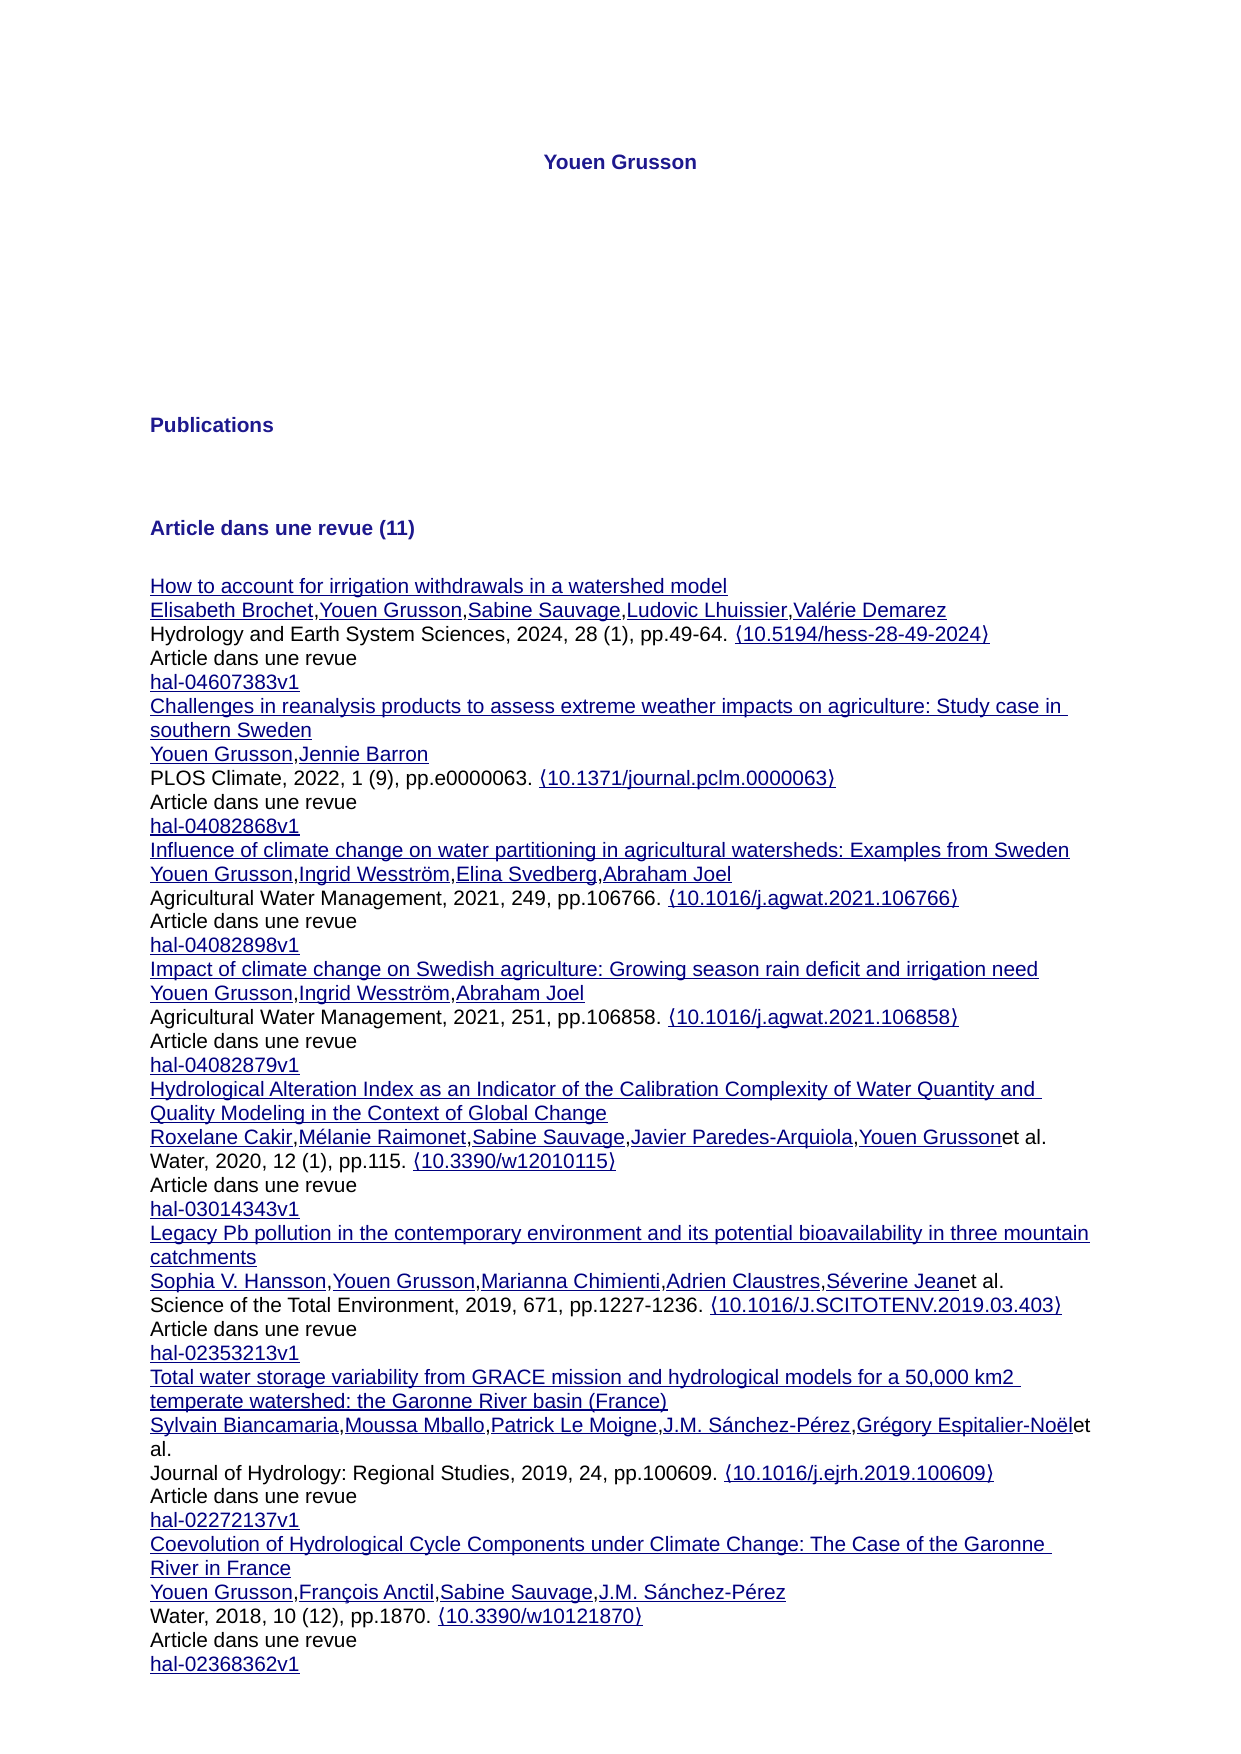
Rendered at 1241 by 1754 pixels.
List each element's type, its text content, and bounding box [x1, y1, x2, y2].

table_cell Total water storage variability from GRACE mission and hydrological models for a 50,000 km2 temperate watershed: the Garonne River basin (France) Sylvain Biancamaria,Moussa Mballo,Patrick Le Moigne,J.M. Sánchez-Pérez,Grégory Espitalier-Noëlet al. Journal of Hydrology: Regional Studies, 2019, 24, pp.100609. ⟨10.1016/j.ejrh.2019.100609⟩ Article dans une revue hal-02272137v1 [150, 1365, 1090, 1532]
table_cell Coevolution of Hydrological Cycle Components under Climate Change: The Case of the Garonne River in France Youen Grusson,François Anctil,Sabine Sauvage,J.M. Sánchez-Pérez Water, 2018, 10 (12), pp.1870. ⟨10.3390/w10121870⟩ Article dans une revue hal-02368362v1 [150, 1532, 1090, 1676]
table_cell Challenges in reanalysis products to assess extreme weather impacts on agriculture: Study case in southern Sweden Youen Grusson,Jennie Barron PLOS Climate, 2022, 1 (9), pp.e0000063. ⟨10.1371/journal.pclm.0000063⟩ Article dans une revue hal-04082868v1 [150, 694, 1090, 837]
table_cell Hydrological Alteration Index as an Indicator of the Calibration Complexity of Water Quantity and Quality Modeling in the Context of Global Change Roxelane Cakir,Mélanie Raimonet,Sabine Sauvage,Javier Paredes-Arquiola,Youen Grussonet al. Water, 2020, 12 (1), pp.115. ⟨10.3390/w12010115⟩ Article dans une revue hal-03014343v1 [150, 1077, 1090, 1221]
table_cell catchments Sophia V. Hansson,Youen Grusson,Marianna Chimienti,Adrien Claustres,Séverine Jeanet al. Science of the Total Environment, 2019, 671, pp.1227-1236. ⟨10.1016/J.SCITOTENV.2019.03.403⟩ Article dans une revue hal-02353213v1 [150, 1243, 1090, 1364]
table_header How to account for irrigation withdrawals in a watershed model Elisabeth Brochet,Youen Grusson,Sabine Sauvage,Ludovic Lhuissier,Valérie Demarez Hydrology and Earth System Sciences, 2024, 28 (1), pp.49-64. ⟨10.5194/hess-28-49-2024⟩ Article dans une revue hal-04607383v1 [150, 574, 1090, 694]
subtitle Article dans une revue (11) [150, 516, 1090, 539]
table_cell Influence of climate change on water partitioning in agricultural watersheds: Examples from Sweden Youen Grusson,Ingrid Wesström,Elina Svedberg,Abraham Joel Agricultural Water Management, 2021, 249, pp.106766. ⟨10.1016/j.agwat.2021.106766⟩ Article dans une revue hal-04082898v1 [150, 838, 1090, 957]
subtitle Youen Grusson [150, 150, 1090, 174]
subtitle Publications [150, 412, 1090, 436]
table_cell Legacy Pb pollution in the contemporary environment and its potential bioavailability in three mountain [150, 1221, 1090, 1242]
table_cell Impact of climate change on Swedish agriculture: Growing season rain deficit and irrigation need Youen Grusson,Ingrid Wesström,Abraham Joel Agricultural Water Management, 2021, 251, pp.106858. ⟨10.1016/j.agwat.2021.106858⟩ Article dans une revue hal-04082879v1 [150, 957, 1090, 1077]
